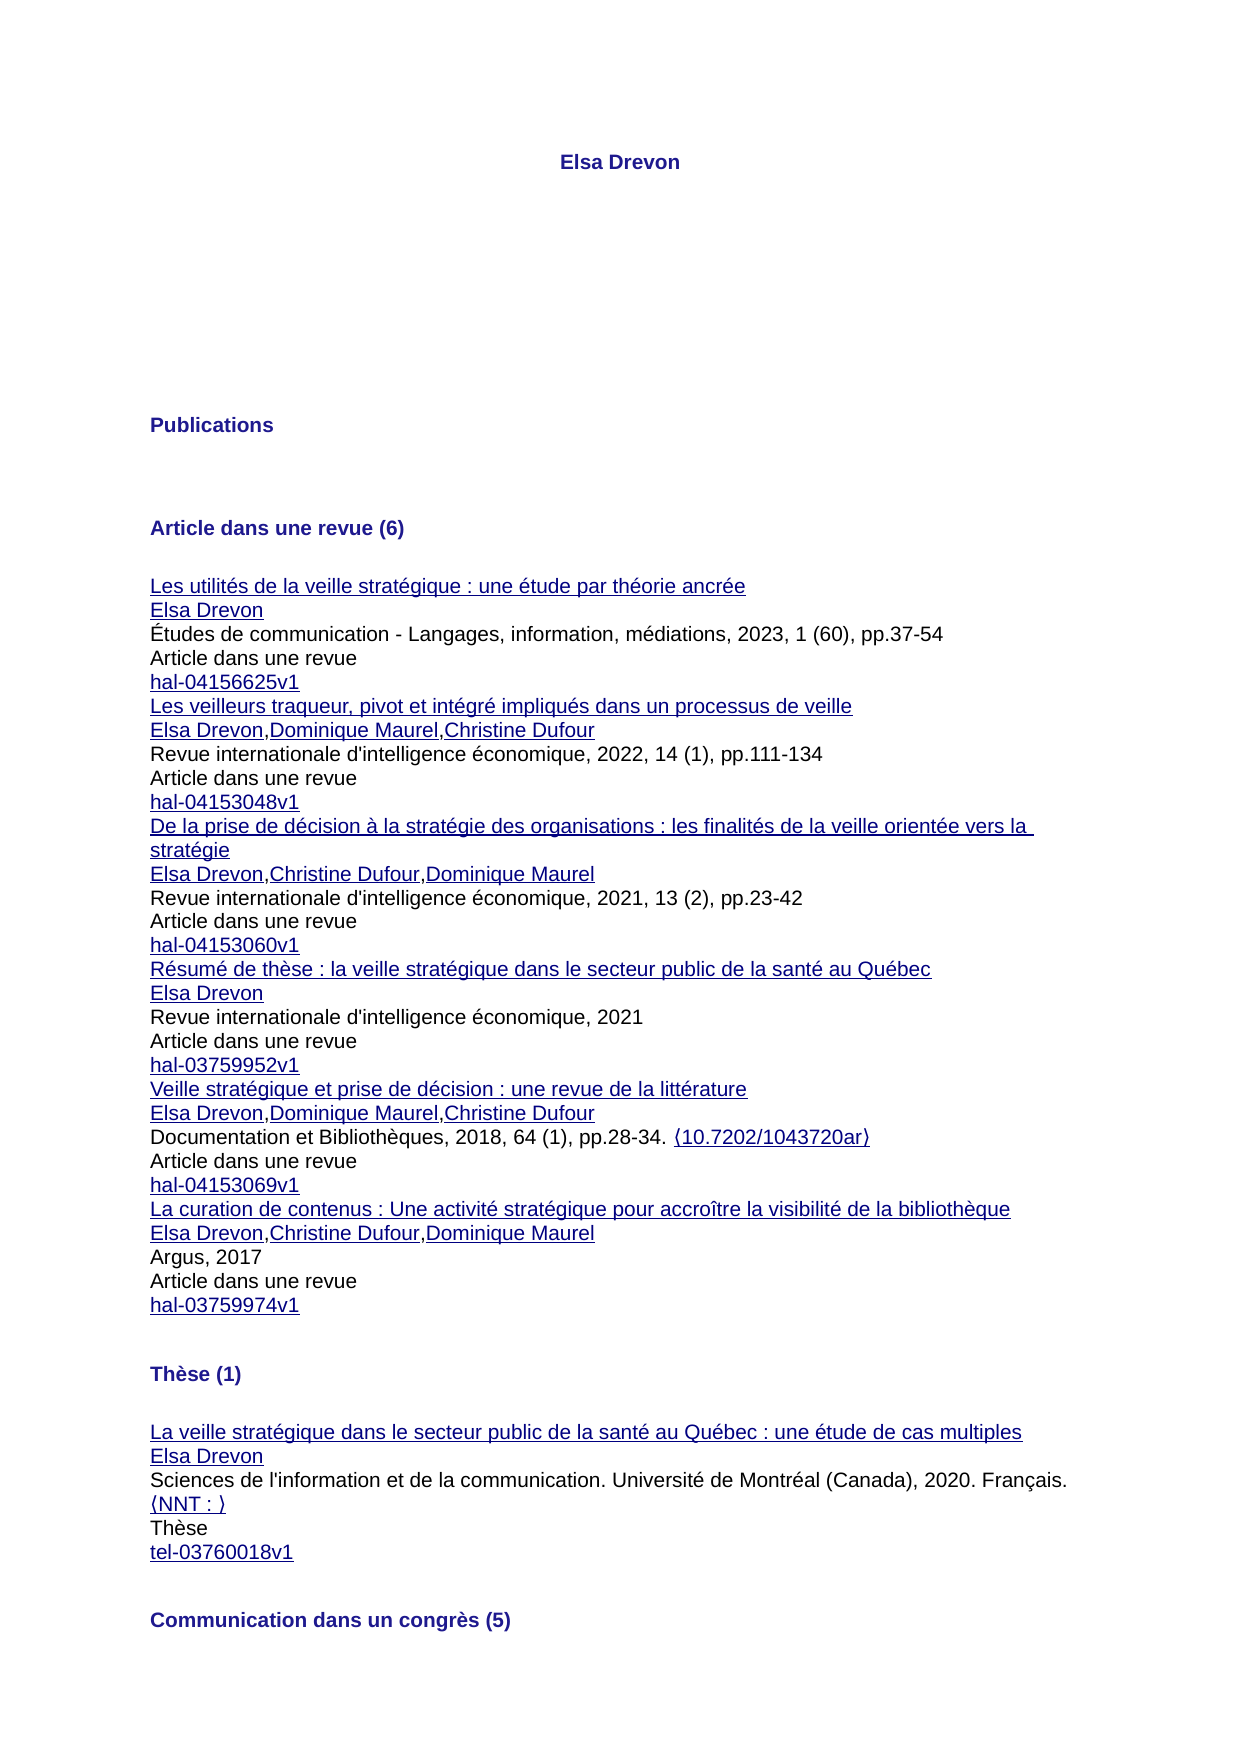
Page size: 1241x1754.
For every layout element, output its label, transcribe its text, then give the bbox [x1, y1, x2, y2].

subtitle Thèse (1) [150, 1361, 1090, 1385]
table_cell De la prise de décision à la stratégie des organisations : les finalités de la veille orientée vers la stratégie Elsa Drevon,Christine Dufour,Dominique Maurel Revue internationale d'intelligence économique, 2021, 13 (2), pp.23-42 Article dans une revue hal-04153060v1 [150, 814, 1090, 957]
table_cell La curation de contenus : Une activité stratégique pour accroître la visibilité de la bibliothèque Elsa Drevon,Christine Dufour,Dominique Maurel Argus, 2017 Article dans une revue hal-03759974v1 [150, 1197, 1090, 1317]
subtitle Elsa Drevon [150, 150, 1090, 174]
table_header Les utilités de la veille stratégique : une étude par théorie ancrée Elsa Drevon Études de communication - Langages, information, médiations, 2023, 1 (60), pp.37-54 Article dans une revue hal-04156625v1 [150, 574, 1090, 694]
subtitle Publications [150, 412, 1090, 436]
subtitle Communication dans un congrès (5) [150, 1608, 1090, 1632]
subtitle Article dans une revue (6) [150, 516, 1090, 539]
table_header La veille stratégique dans le secteur public de la santé au Québec : une étude de cas multiples Elsa Drevon Sciences de l'information et de la communication. Université de Montréal (Canada), 2020. Français. ⟨NNT : ⟩ Thèse tel-03760018v1 [150, 1420, 1090, 1563]
table_cell Veille stratégique et prise de décision : une revue de la littérature Elsa Drevon,Dominique Maurel,Christine Dufour Documentation et Bibliothèques, 2018, 64 (1), pp.28-34. ⟨10.7202/1043720ar⟩ Article dans une revue hal-04153069v1 [150, 1077, 1090, 1197]
table_cell Résumé de thèse : la veille stratégique dans le secteur public de la santé au Québec Elsa Drevon Revue internationale d'intelligence économique, 2021 Article dans une revue hal-03759952v1 [150, 957, 1090, 1077]
table_cell Les veilleurs traqueur, pivot et intégré impliqués dans un processus de veille Elsa Drevon,Dominique Maurel,Christine Dufour Revue internationale d'intelligence économique, 2022, 14 (1), pp.111-134 Article dans une revue hal-04153048v1 [150, 694, 1090, 813]
